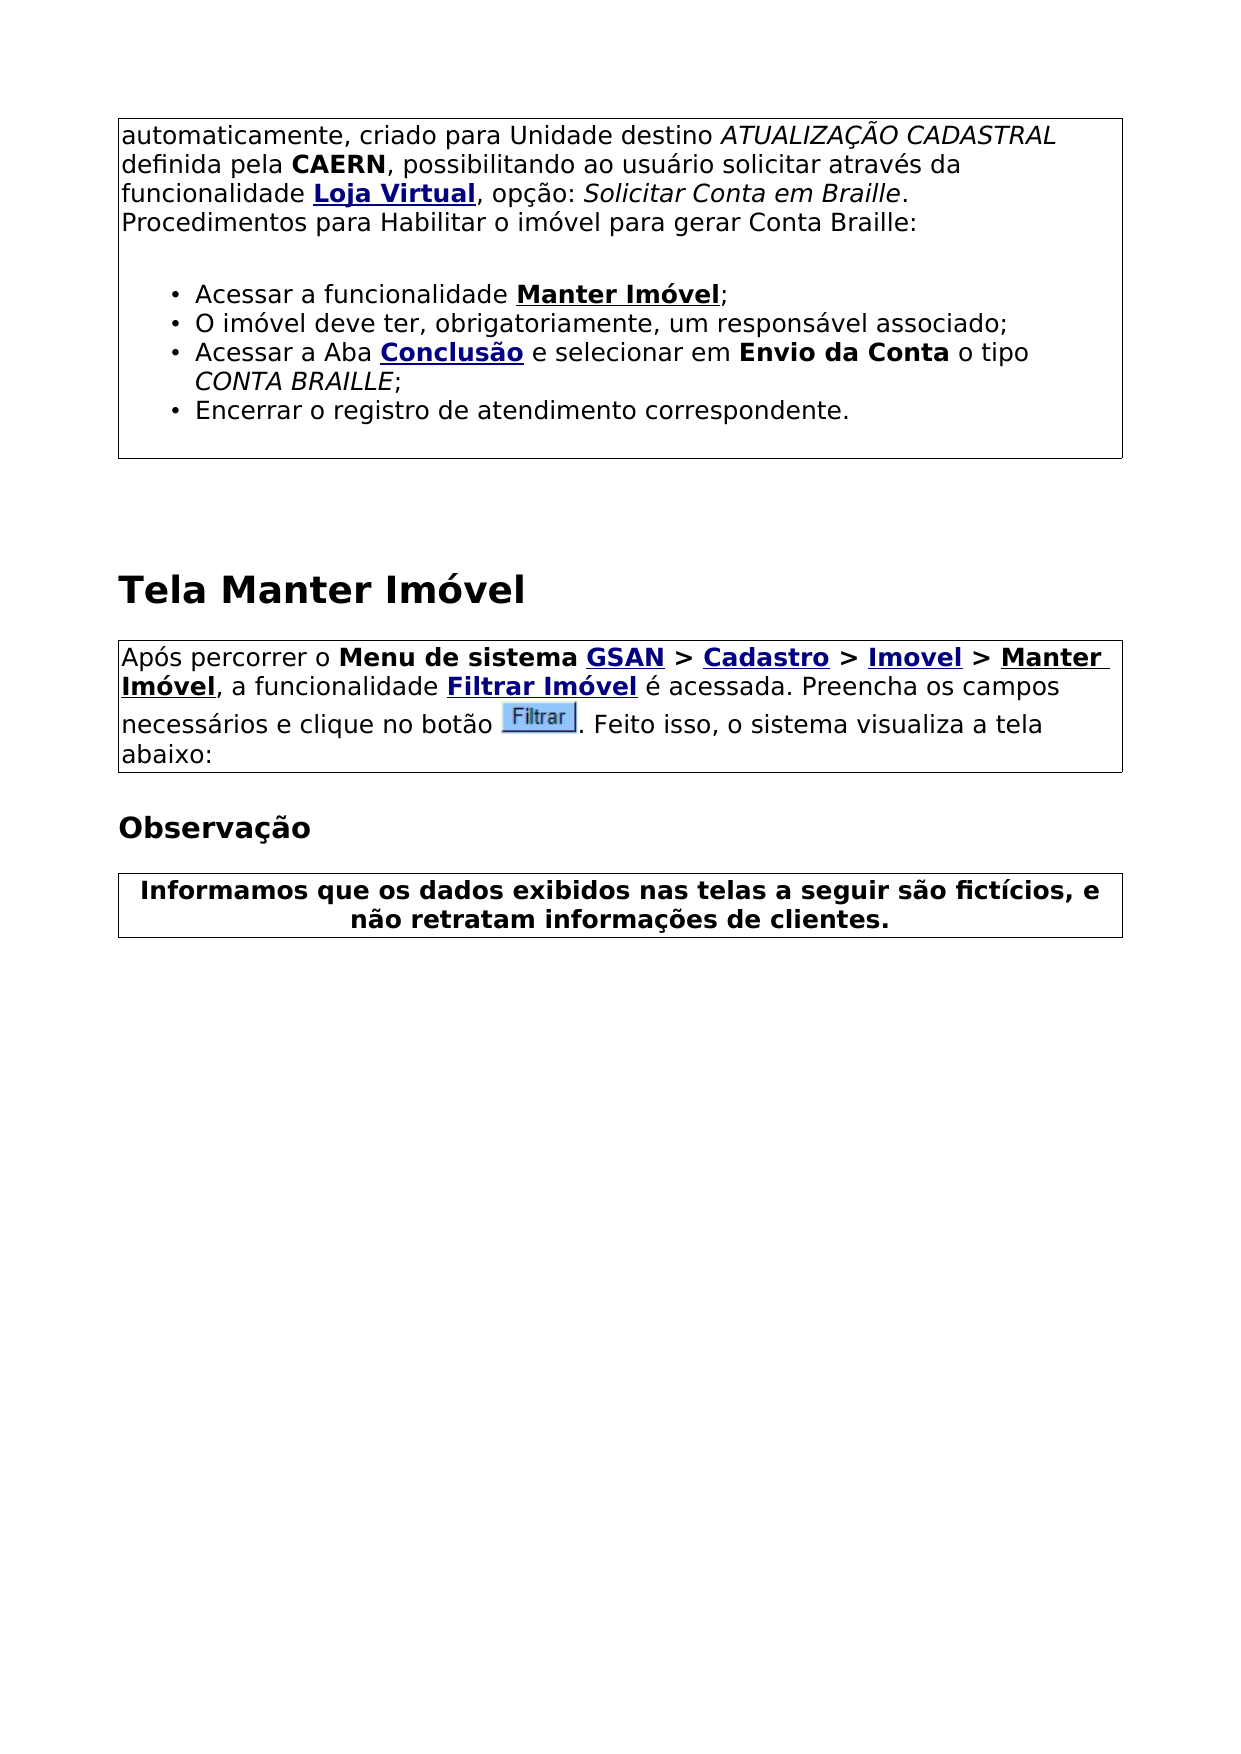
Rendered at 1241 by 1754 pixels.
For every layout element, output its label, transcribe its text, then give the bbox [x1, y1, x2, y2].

subtitle Tela Manter Imóvel [118, 569, 1122, 612]
subtitle Observação [118, 812, 1122, 846]
picture [501, 701, 578, 734]
table_header Após percorrer o Menu de sistema GSAN > Cadastro > Imovel > Manter Imóvel, a funcionalidade Filtrar Imóvel é acessada. Preencha os campos necessários e clique no botão . Feito isso, o sistema visualiza a tela abaixo: [119, 641, 1122, 772]
table_header automaticamente, criado para Unidade destino ATUALIZAÇÃO CADASTRAL definida pela CAERN, possibilitando ao usuário solicitar através da funcionalidade Loja Virtual, opção: Solicitar Conta em Braille. Procedimentos para Habilitar o imóvel para gerar Conta Braille: Acessar a funcionalidade Manter Imóvel; O imóvel deve ter, obrigatoriamente, um responsável associado; Acessar a Aba Conclusão e selecionar em Envio da Conta o tipo CONTA BRAILLE; Encerrar o registro de atendimento correspondente. [119, 119, 1122, 458]
table_header Informamos que os dados exibidos nas telas a seguir são fictícios, e não retratam informações de clientes. [119, 874, 1122, 937]
